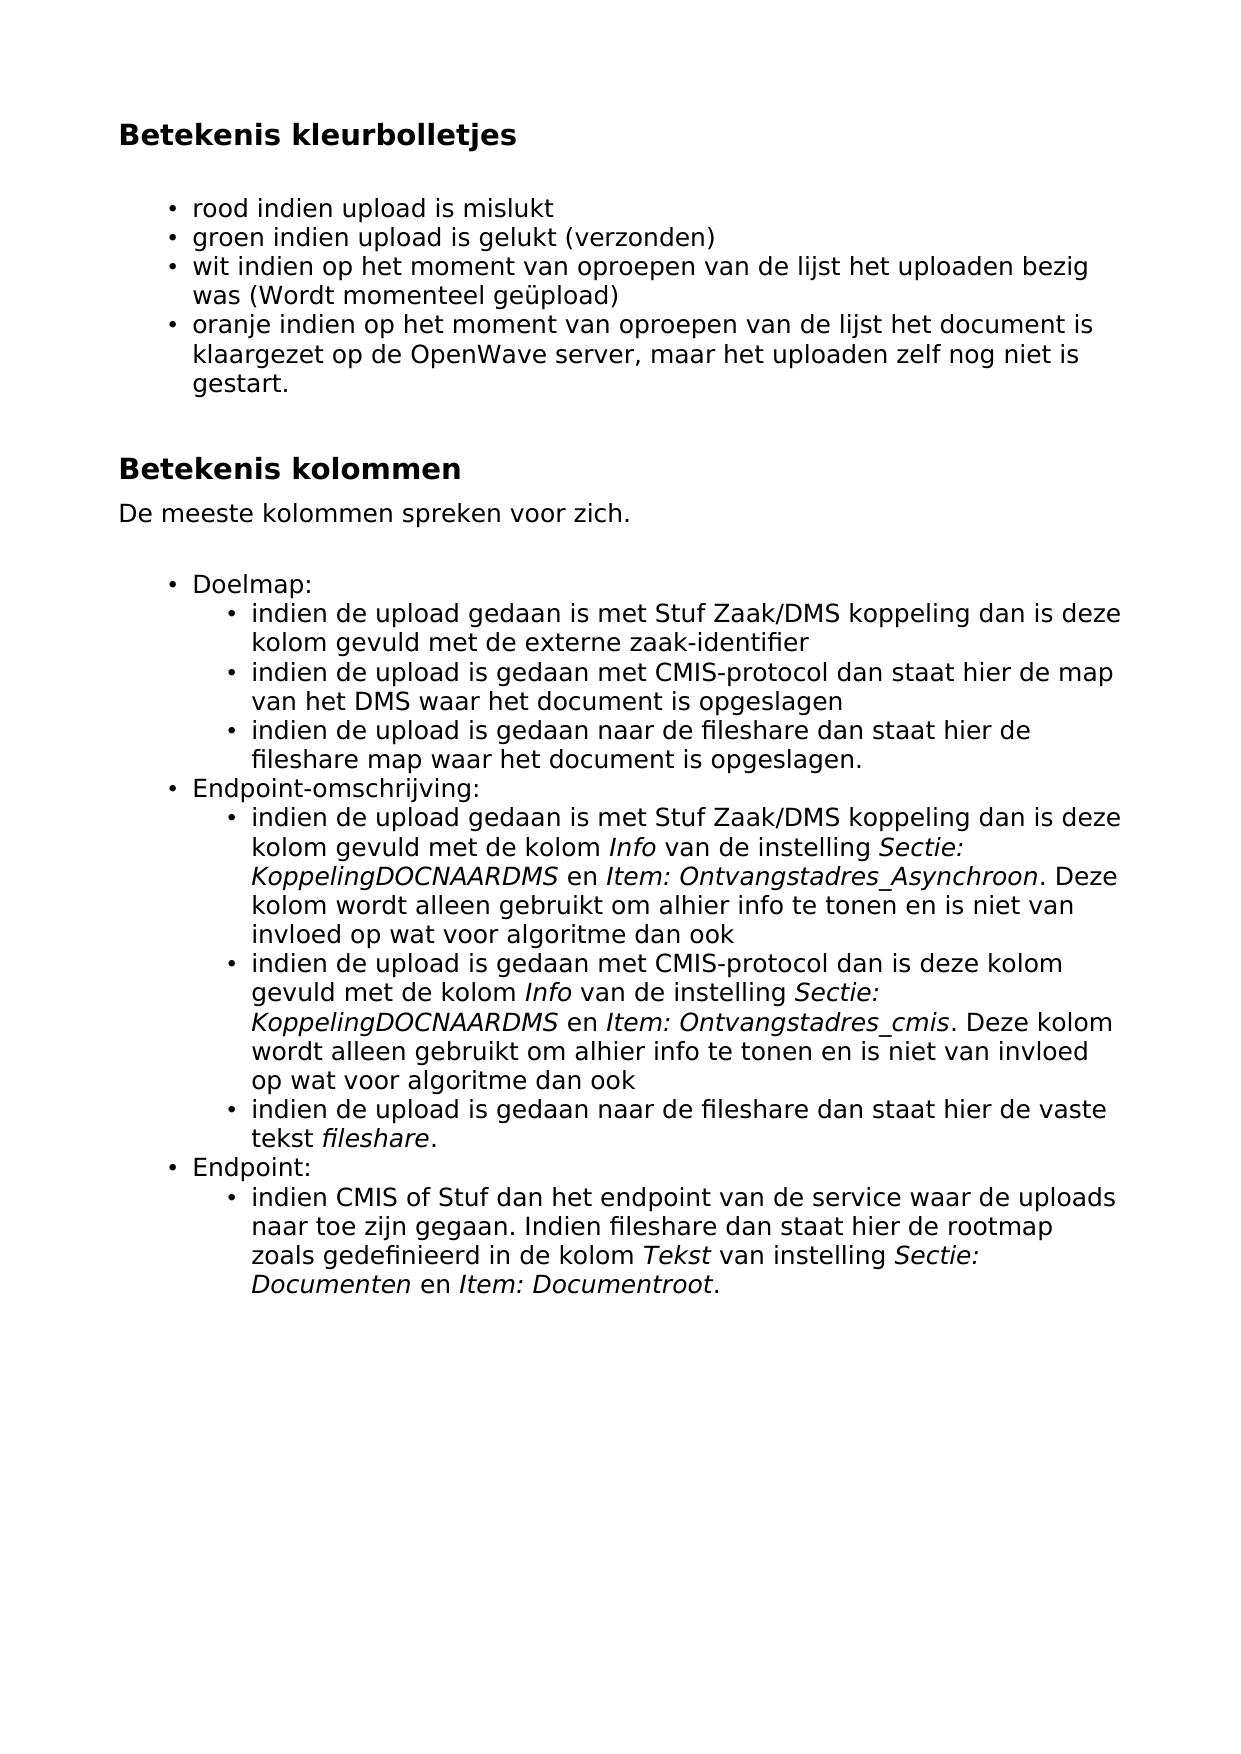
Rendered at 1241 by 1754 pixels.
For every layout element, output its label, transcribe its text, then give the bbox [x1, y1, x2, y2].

list indien de upload is gedaan met CMIS-protocol dan staat hier de map van het DMS waar het document is opgeslagen [236, 658, 1122, 716]
list indien de upload is gedaan met CMIS-protocol dan is deze kolom gevuld met de kolom Info van de instelling Sectie: KoppelingDOCNAARDMS en Item: Ontvangstadres_cmis. Deze kolom wordt alleen gebruikt om alhier info te tonen en is niet van invloed op wat voor algoritme dan ook [236, 949, 1122, 1095]
list indien de upload gedaan is met Stuf Zaak/DMS koppeling dan is deze kolom gevuld met de externe zaak-identifier [236, 599, 1122, 658]
list oranje indien op het moment van oproepen van de lijst het document is klaargezet op de OpenWave server, maar het uploaden zelf nog niet is gestart. [177, 311, 1122, 398]
list indien de upload is gedaan naar de fileshare dan staat hier de vaste tekst fileshare. [236, 1095, 1122, 1154]
list wit indien op het moment van oproepen van de lijst het uploaden bezig was (Wordt momenteel geüpload) [177, 252, 1122, 311]
list Endpoint: [177, 1154, 1122, 1183]
subtitle Betekenis kolommen [118, 453, 1122, 487]
list indien CMIS of Stuf dan het endpoint van de service waar de uploads naar toe zijn gegaan. Indien fileshare dan staat hier de rootmap zoals gedefinieerd in de kolom Tekst van instelling Sectie: Documenten en Item: Documentroot. [236, 1183, 1122, 1299]
text De meeste kolommen spreken voor zich. [118, 499, 1122, 528]
list Doelmap: [177, 570, 1122, 599]
list groen indien upload is gelukt (verzonden) [177, 223, 1122, 252]
list indien de upload is gedaan naar de fileshare dan staat hier de fileshare map waar het document is opgeslagen. [236, 716, 1122, 774]
subtitle Betekenis kleurbolletjes [118, 118, 1122, 152]
list rood indien upload is mislukt [177, 194, 1122, 223]
list Endpoint-omschrijving: [177, 774, 1122, 804]
list indien de upload gedaan is met Stuf Zaak/DMS koppeling dan is deze kolom gevuld met de kolom Info van de instelling Sectie: KoppelingDOCNAARDMS en Item: Ontvangstadres_Asynchroon. Deze kolom wordt alleen gebruikt om alhier info te tonen en is niet van invloed op wat voor algoritme dan ook [236, 804, 1122, 949]
